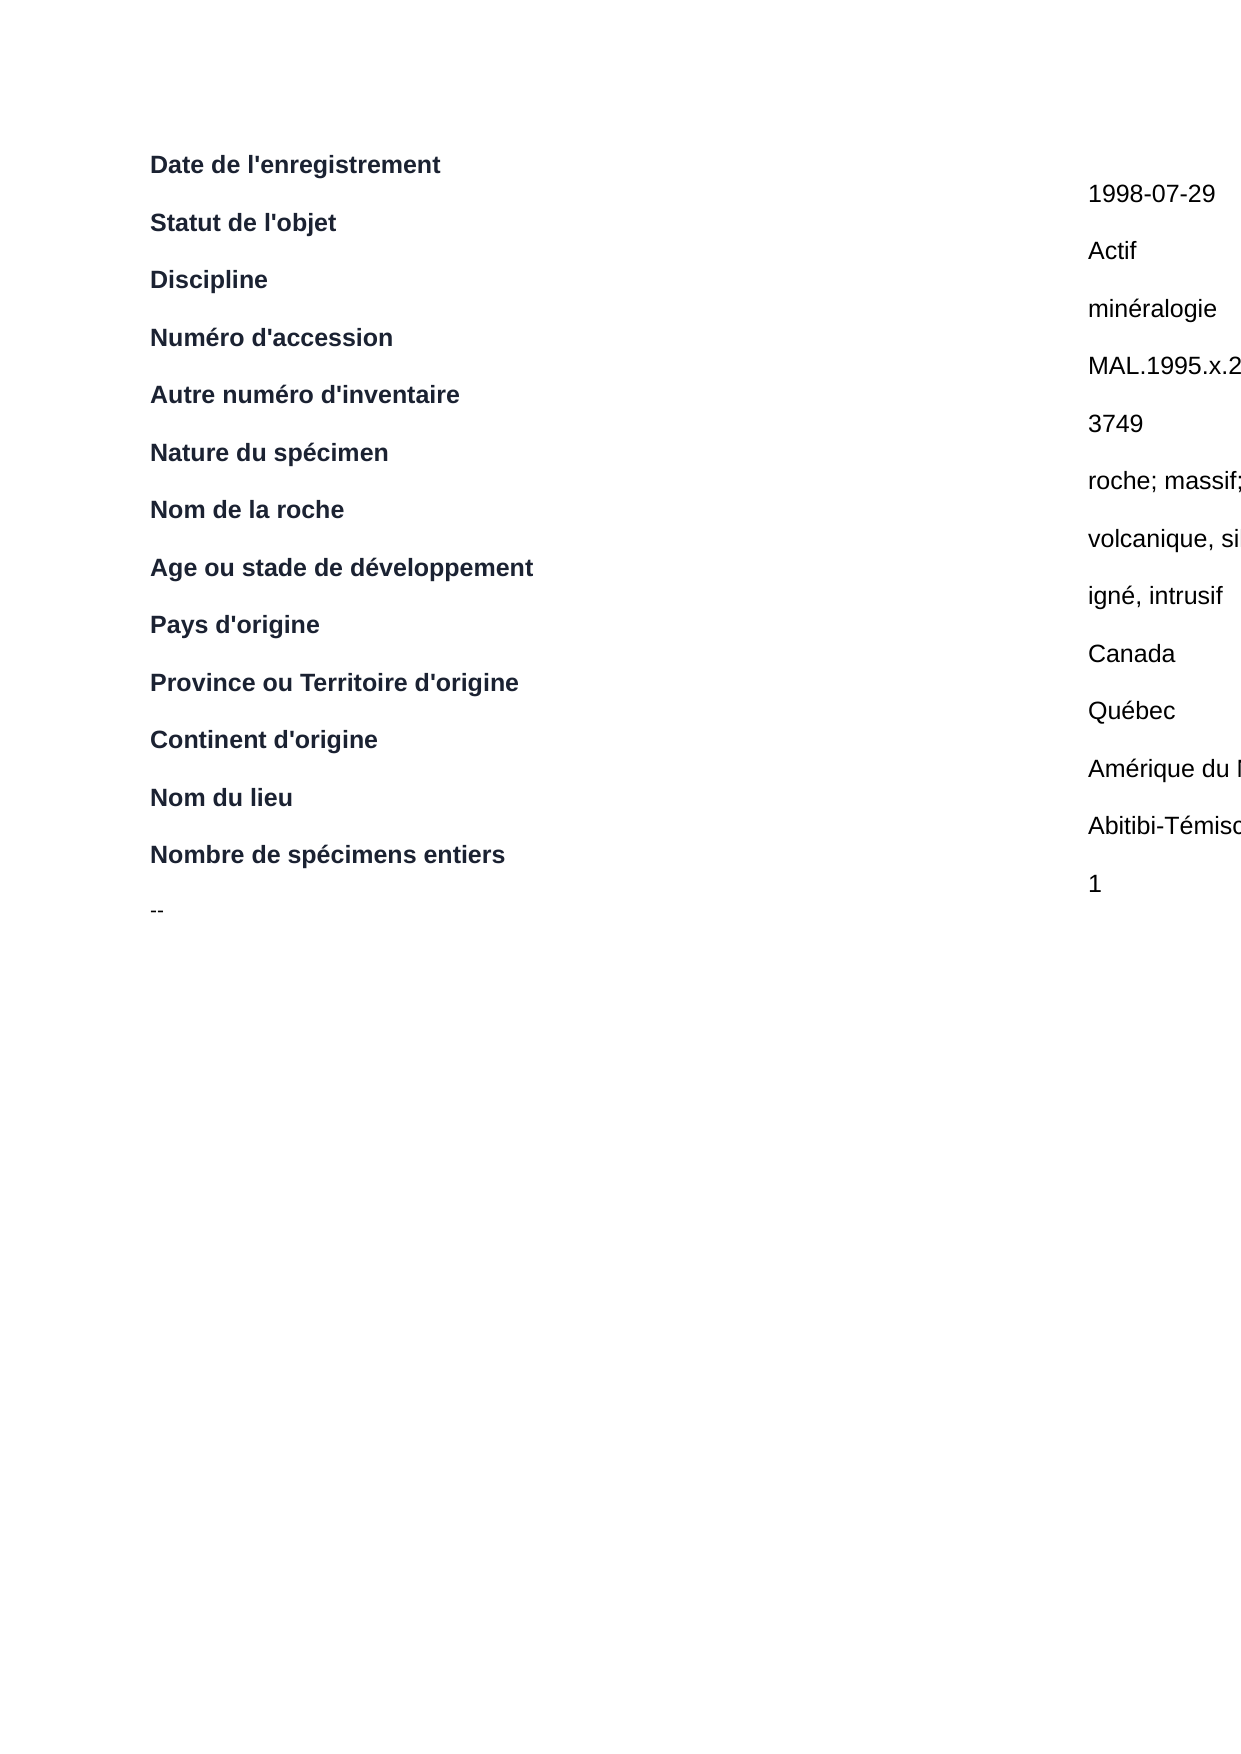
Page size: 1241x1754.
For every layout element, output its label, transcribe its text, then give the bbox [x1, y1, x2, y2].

text Nom du lieu [150, 782, 1090, 811]
text Nombre de spécimens entiers [150, 840, 1090, 869]
text Abitibi-Témiscamingue [1088, 811, 1240, 840]
text 1998-07-29 [1088, 179, 1240, 207]
text Date de l'enregistrement [150, 150, 1090, 179]
text MAL.1995.x.2142 [1088, 351, 1240, 380]
text roche; massif; cristallin [1088, 466, 1240, 495]
text Actif [1088, 236, 1240, 265]
text Statut de l'objet [150, 207, 1090, 236]
text Canada [1088, 639, 1240, 667]
text 3749 [1088, 409, 1240, 437]
text Nature du spécimen [150, 437, 1090, 466]
text Age ou stade de développement [150, 552, 1090, 581]
text Pays d'origine [150, 610, 1090, 639]
text Nom de la roche [150, 495, 1090, 524]
text Discipline [150, 265, 1090, 294]
text Province ou Territoire d'origine [150, 667, 1090, 696]
text Continent d'origine [150, 725, 1090, 754]
text Québec [1088, 696, 1240, 725]
text volcanique, silicifié [1088, 524, 1240, 552]
text igné, intrusif [1088, 581, 1240, 610]
text 1 [1088, 869, 1240, 897]
text -- [150, 897, 1090, 921]
text Amérique du Nord [1088, 754, 1240, 782]
text Numéro d'accession [150, 322, 1090, 351]
text minéralogie [1088, 294, 1240, 322]
text Autre numéro d'inventaire [150, 380, 1090, 409]
